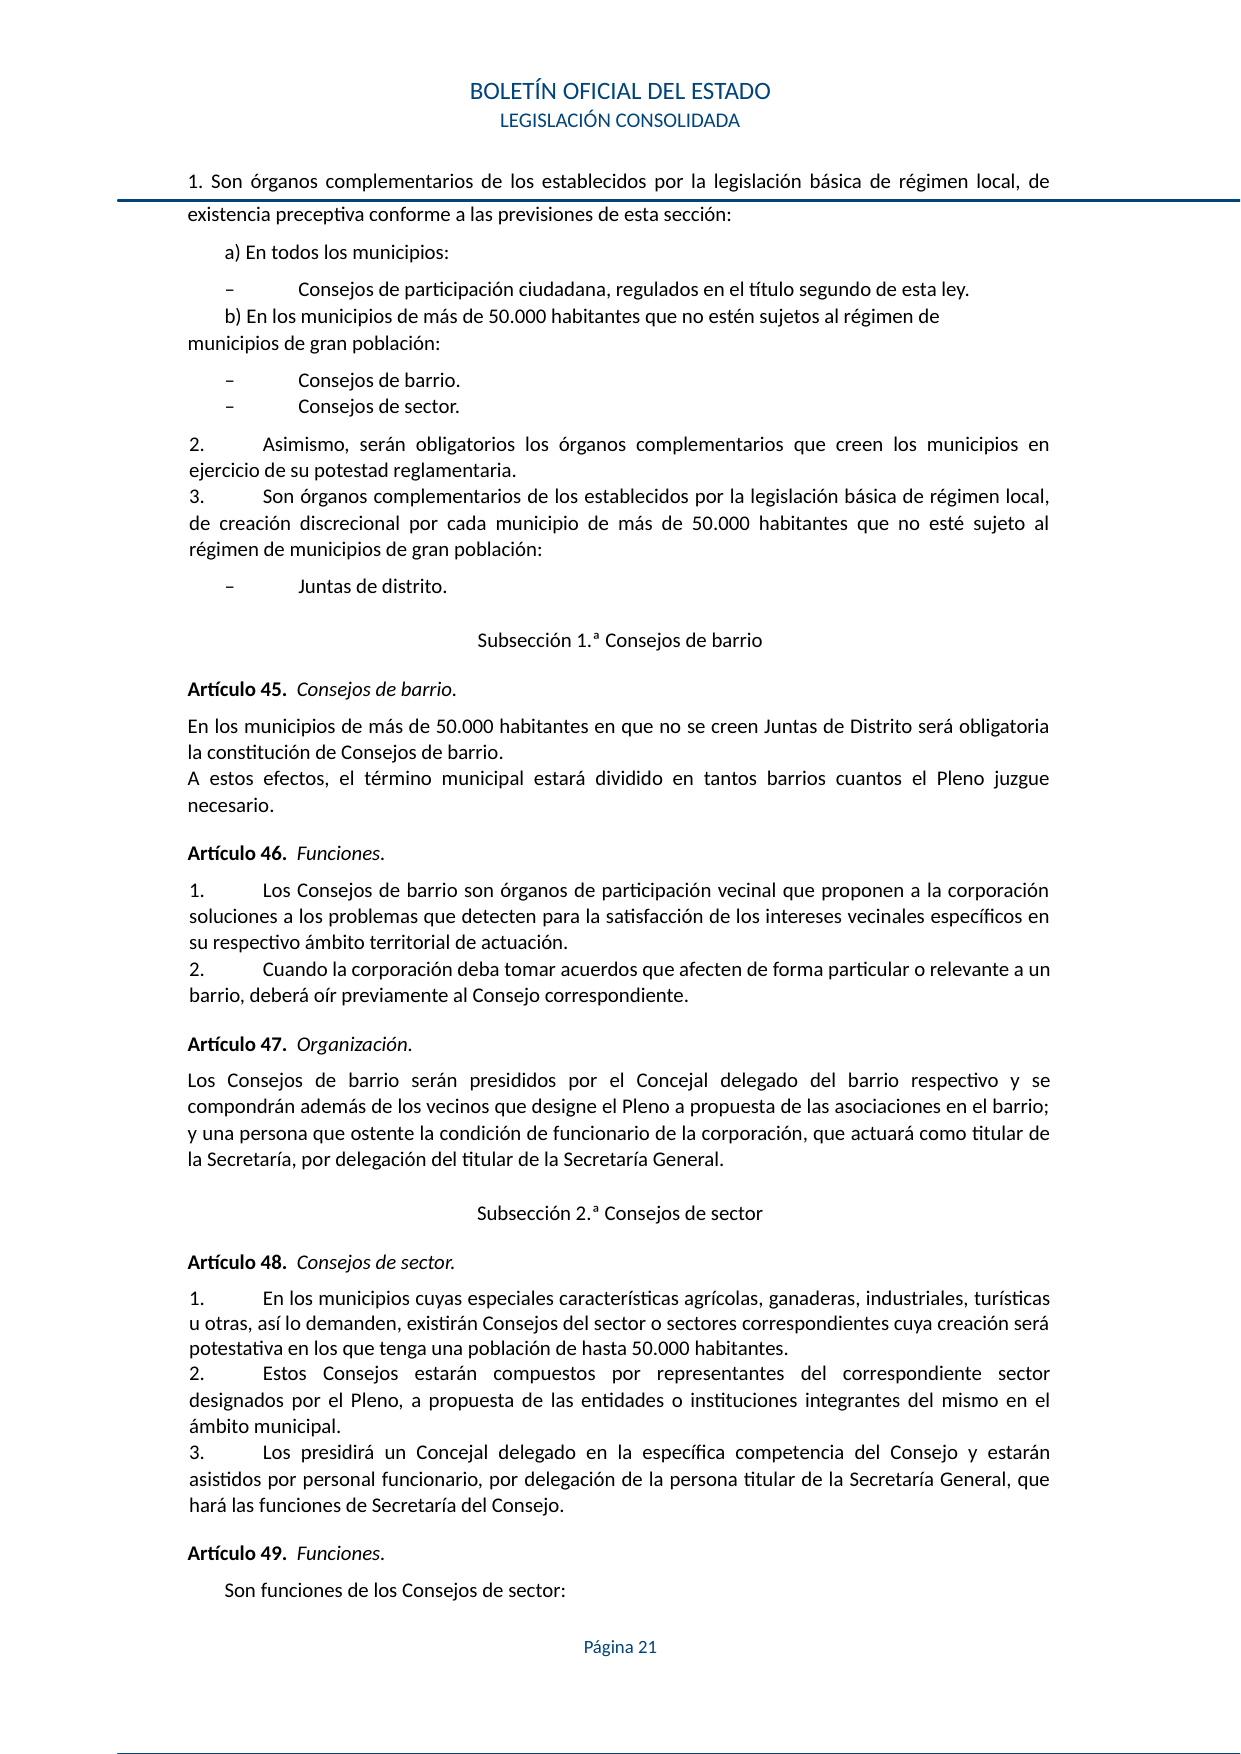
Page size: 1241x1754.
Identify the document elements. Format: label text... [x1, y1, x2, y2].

list Cuando la corporación deba tomar acuerdos que afecten de forma particular o relevante a un barrio, deberá oír previamente al Consejo correspondiente. [189, 956, 1051, 1008]
list Juntas de distrito. [224, 573, 1051, 599]
text municipios de gran población: [187, 330, 1051, 355]
list Asimismo, serán obligatorios los órganos complementarios que creen los municipios en ejercicio de su potestad reglamentaria. [189, 431, 1051, 482]
list En los municipios cuyas especiales características agrícolas, ganaderas, industriales, turísticas u otras, así lo demanden, existirán Consejos del sector o sectores correspondientes cuya creación será potestativa en los que tenga una población de hasta 50.000 habitantes. [189, 1286, 1051, 1361]
text Los Consejos de barrio serán presididos por el Concejal delegado del barrio respectivo y se compondrán además de los vecinos que designe el Pleno a propuesta de las asociaciones en el barrio; y una persona que ostente la condición de funcionario de la corporación, que actuará como titular de la Secretaría, por delegación del titular de la Secretaría General. [187, 1067, 1051, 1171]
list Estos Consejos estarán compuestos por representantes del correspondiente sector designados por el Pleno, a propuesta de las entidades o instituciones integrantes del mismo en el ámbito municipal. [189, 1361, 1051, 1438]
list Los presidirá un Concejal delegado en la específica competencia del Consejo y estarán asistidos por personal funcionario, por delegación de la persona titular de la Secretaría General, que hará las funciones de Secretaría del Consejo. [189, 1439, 1051, 1517]
list Son órganos complementarios de los establecidos por la legislación básica de régimen local, de creación discrecional por cada municipio de más de 50.000 habitantes que no esté sujeto al régimen de municipios de gran población: [189, 484, 1051, 561]
text Artículo 47. Organización. [187, 1031, 1051, 1056]
text b) En los municipios de más de 50.000 habitantes que no estén sujetos al régimen de [224, 303, 1051, 328]
text 1. Son órganos complementarios de los establecidos por la legislación básica de régimen local, de [187, 168, 1051, 199]
list Consejos de barrio. [224, 367, 1051, 392]
text Subsección 2.ª Consejos de sector [189, 1201, 1051, 1226]
text En los municipios de más de 50.000 habitantes en que no se creen Juntas de Distrito será obligatoria la constitución de Consejos de barrio. [187, 713, 1051, 764]
text Son funciones de los Consejos de sector: [224, 1577, 1051, 1603]
text a) En todos los municipios: [224, 239, 1051, 265]
text existencia preceptiva conforme a las previsiones de esta sección: [187, 202, 1051, 227]
text Artículo 46. Funciones. [187, 841, 1051, 866]
text Artículo 48. Consejos de sector. [187, 1249, 1051, 1274]
list Consejos de participación ciudadana, regulados en el título segundo de esta ley. [224, 276, 1051, 302]
list Los Consejos de barrio son órganos de participación vecinal que proponen a la corporación soluciones a los problemas que detecten para la satisfacción de los intereses vecinales específicos en su respectivo ámbito territorial de actuación. [189, 877, 1051, 955]
text A estos efectos, el término municipal estará dividido en tantos barrios cuantos el Pleno juzgue necesario. [187, 766, 1051, 817]
list Consejos de sector. [224, 394, 1051, 419]
text Artículo 49. Funciones. [187, 1541, 1051, 1566]
text Subsección 1.ª Consejos de barrio [189, 628, 1051, 653]
text Artículo 45. Consejos de barrio. [187, 676, 1051, 701]
